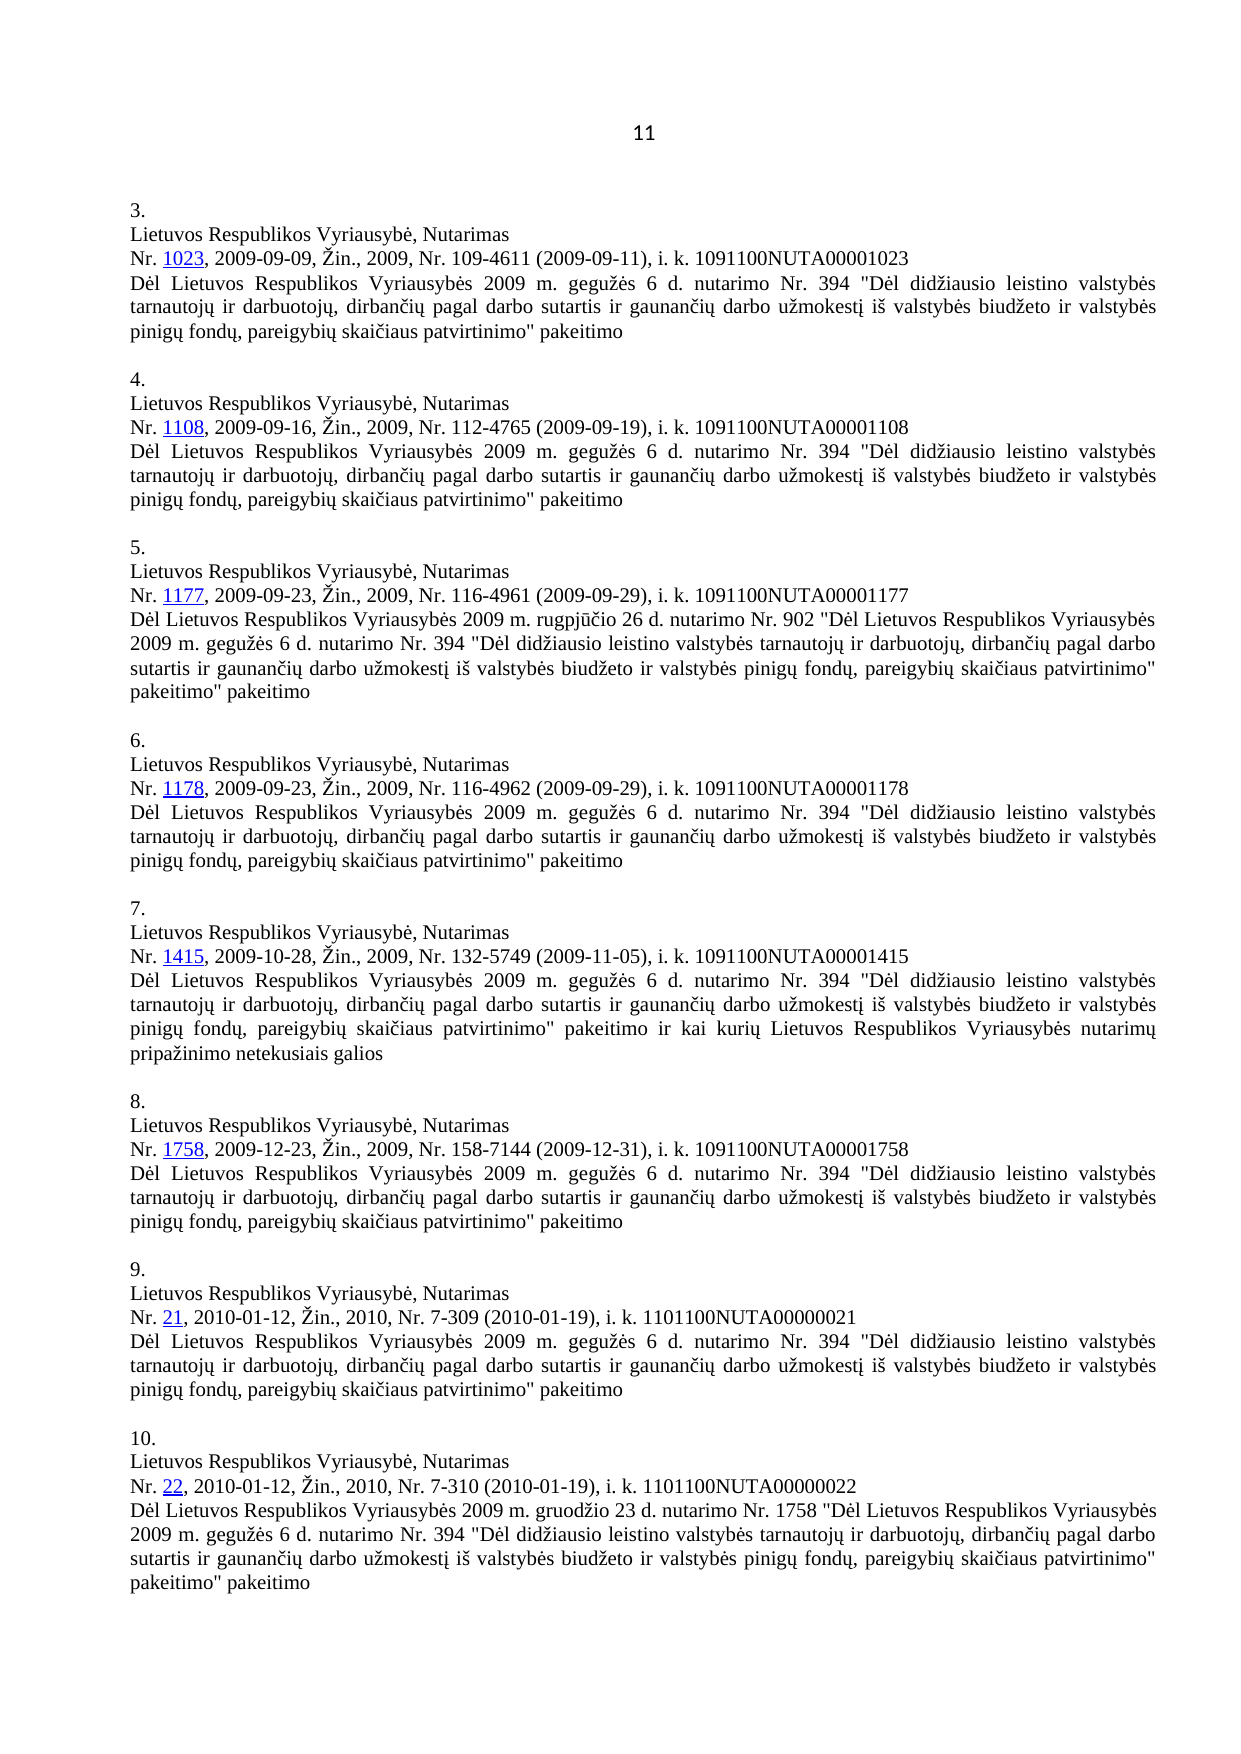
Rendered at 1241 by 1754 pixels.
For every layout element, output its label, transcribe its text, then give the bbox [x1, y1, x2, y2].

text Dėl Lietuvos Respublikos Vyriausybės 2009 m. gegužės 6 d. nutarimo Nr. 394 "Dėl didžiausio leistino valstybės tarnautojų ir darbuotojų, dirbančių pagal darbo sutartis ir gaunančių darbo užmokestį iš valstybės biudžeto ir valstybės pinigų fondų, pareigybių skaičiaus patvirtinimo" pakeitimo [130, 1161, 1157, 1233]
text Nr. 1415, 2009-10-28, Žin., 2009, Nr. 132-5749 (2009-11-05), i. k. 1091100NUTA00001415 [130, 944, 1157, 968]
text Dėl Lietuvos Respublikos Vyriausybės 2009 m. gegužės 6 d. nutarimo Nr. 394 "Dėl didžiausio leistino valstybės tarnautojų ir darbuotojų, dirbančių pagal darbo sutartis ir gaunančių darbo užmokestį iš valstybės biudžeto ir valstybės pinigų fondų, pareigybių skaičiaus patvirtinimo" pakeitimo ir kai kurių Lietuvos Respublikos Vyriausybės nutarimų pripažinimo netekusiais galios [130, 968, 1157, 1064]
text 10. [130, 1425, 1157, 1449]
text Lietuvos Respublikos Vyriausybė, Nutarimas [130, 391, 1157, 415]
text Nr. 1108, 2009-09-16, Žin., 2009, Nr. 112-4765 (2009-09-19), i. k. 1091100NUTA00001108 [130, 415, 1157, 439]
text Lietuvos Respublikos Vyriausybė, Nutarimas [130, 222, 1157, 246]
text Lietuvos Respublikos Vyriausybė, Nutarimas [130, 1281, 1157, 1305]
text Nr. 1758, 2009-12-23, Žin., 2009, Nr. 158-7144 (2009-12-31), i. k. 1091100NUTA00001758 [130, 1137, 1157, 1161]
text 3. [130, 198, 1157, 222]
text Lietuvos Respublikos Vyriausybė, Nutarimas [130, 559, 1157, 583]
text Lietuvos Respublikos Vyriausybė, Nutarimas [130, 1113, 1157, 1137]
text Lietuvos Respublikos Vyriausybė, Nutarimas [130, 1449, 1157, 1473]
text Nr. 21, 2010-01-12, Žin., 2010, Nr. 7-309 (2010-01-19), i. k. 1101100NUTA00000021 [130, 1305, 1157, 1329]
text Dėl Lietuvos Respublikos Vyriausybės 2009 m. gegužės 6 d. nutarimo Nr. 394 "Dėl didžiausio leistino valstybės tarnautojų ir darbuotojų, dirbančių pagal darbo sutartis ir gaunančių darbo užmokestį iš valstybės biudžeto ir valstybės pinigų fondų, pareigybių skaičiaus patvirtinimo" pakeitimo [130, 270, 1157, 343]
text Nr. 22, 2010-01-12, Žin., 2010, Nr. 7-310 (2010-01-19), i. k. 1101100NUTA00000022 [130, 1473, 1157, 1498]
text Nr. 1023, 2009-09-09, Žin., 2009, Nr. 109-4611 (2009-09-11), i. k. 1091100NUTA00001023 [130, 246, 1157, 270]
text Nr. 1178, 2009-09-23, Žin., 2009, Nr. 116-4962 (2009-09-29), i. k. 1091100NUTA00001178 [130, 776, 1157, 800]
text 7. [130, 896, 1157, 920]
text Dėl Lietuvos Respublikos Vyriausybės 2009 m. gruodžio 23 d. nutarimo Nr. 1758 "Dėl Lietuvos Respublikos Vyriausybės 2009 m. gegužės 6 d. nutarimo Nr. 394 "Dėl didžiausio leistino valstybės tarnautojų ir darbuotojų, dirbančių pagal darbo sutartis ir gaunančių darbo užmokestį iš valstybės biudžeto ir valstybės pinigų fondų, pareigybių skaičiaus patvirtinimo" pakeitimo" pakeitimo [130, 1498, 1157, 1594]
text Dėl Lietuvos Respublikos Vyriausybės 2009 m. rugpjūčio 26 d. nutarimo Nr. 902 "Dėl Lietuvos Respublikos Vyriausybės 2009 m. gegužės 6 d. nutarimo Nr. 394 "Dėl didžiausio leistino valstybės tarnautojų ir darbuotojų, dirbančių pagal darbo sutartis ir gaunančių darbo užmokestį iš valstybės biudžeto ir valstybės pinigų fondų, pareigybių skaičiaus patvirtinimo" pakeitimo" pakeitimo [130, 607, 1157, 703]
text 6. [130, 728, 1157, 752]
text Lietuvos Respublikos Vyriausybė, Nutarimas [130, 920, 1157, 944]
text Dėl Lietuvos Respublikos Vyriausybės 2009 m. gegužės 6 d. nutarimo Nr. 394 "Dėl didžiausio leistino valstybės tarnautojų ir darbuotojų, dirbančių pagal darbo sutartis ir gaunančių darbo užmokestį iš valstybės biudžeto ir valstybės pinigų fondų, pareigybių skaičiaus patvirtinimo" pakeitimo [130, 439, 1157, 511]
text Dėl Lietuvos Respublikos Vyriausybės 2009 m. gegužės 6 d. nutarimo Nr. 394 "Dėl didžiausio leistino valstybės tarnautojų ir darbuotojų, dirbančių pagal darbo sutartis ir gaunančių darbo užmokestį iš valstybės biudžeto ir valstybės pinigų fondų, pareigybių skaičiaus patvirtinimo" pakeitimo [130, 800, 1157, 872]
text 4. [130, 367, 1157, 391]
text Lietuvos Respublikos Vyriausybė, Nutarimas [130, 752, 1157, 776]
text 8. [130, 1088, 1157, 1113]
text 9. [130, 1257, 1157, 1281]
text 5. [130, 535, 1157, 559]
text Nr. 1177, 2009-09-23, Žin., 2009, Nr. 116-4961 (2009-09-29), i. k. 1091100NUTA00001177 [130, 583, 1157, 607]
text Dėl Lietuvos Respublikos Vyriausybės 2009 m. gegužės 6 d. nutarimo Nr. 394 "Dėl didžiausio leistino valstybės tarnautojų ir darbuotojų, dirbančių pagal darbo sutartis ir gaunančių darbo užmokestį iš valstybės biudžeto ir valstybės pinigų fondų, pareigybių skaičiaus patvirtinimo" pakeitimo [130, 1329, 1157, 1401]
